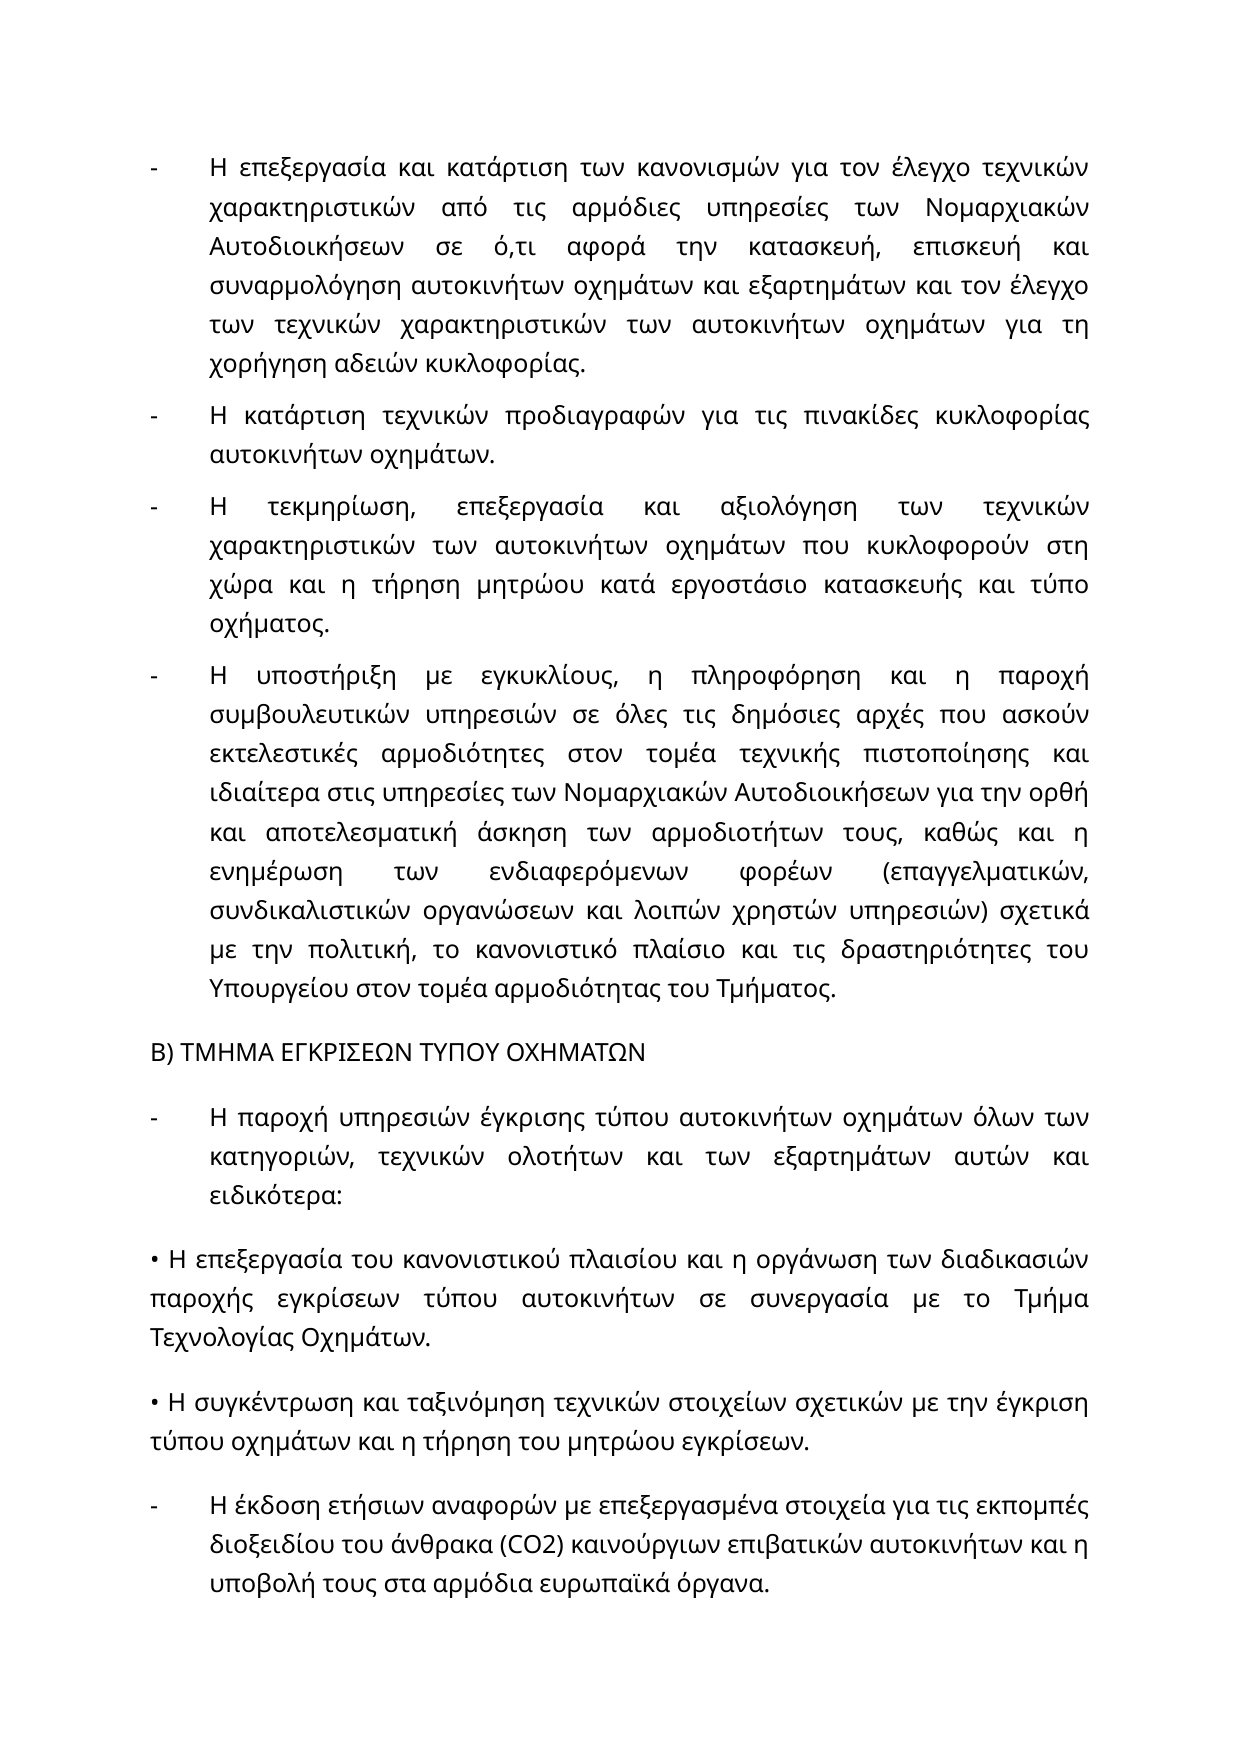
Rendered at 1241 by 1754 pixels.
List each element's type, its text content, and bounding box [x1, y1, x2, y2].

list - Η τεκμηρίωση, επεξεργασία και αξιολόγηση των τεχνικών χαρακτηριστικών των αυτοκινήτων οχημάτων που κυκλοφορούν στη χώρα και η τήρηση μητρώου κατά εργοστάσιο κατασκευής και τύπο οχήματος. [150, 488, 1090, 640]
text • Η επεξεργασία του κανονιστικού πλαισίου και η οργάνωση των διαδικασιών παροχής εγκρίσεων τύπου αυτοκινήτων σε συνεργασία με το Τμήμα Τεχνολογίας Οχημάτων. [150, 1242, 1090, 1354]
list - Η επεξεργασία και κατάρτιση των κανονισμών για τον έλεγχο τεχνικών χαρακτηριστικών από τις αρμόδιες υπηρεσίες των Νομαρχιακών Αυτοδιοικήσεων σε ό,τι αφορά την κατασκευή, επισκευή και συναρμολόγηση αυτοκινήτων οχημάτων και εξαρτημάτων και τον έλεγχο των τεχνικών χαρακτηριστικών των αυτοκινήτων οχημάτων για τη χορήγηση αδειών κυκλοφορίας. [150, 150, 1090, 380]
list - Η κατάρτιση τεχνικών προδιαγραφών για τις πινακίδες κυκλοφορίας αυτοκινήτων οχημάτων. [150, 397, 1090, 471]
text • Η συγκέντρωση και ταξινόμηση τεχνικών στοιχείων σχετικών με την έγκριση τύπου οχημάτων και η τήρηση του μητρώου εγκρίσεων. [150, 1384, 1090, 1457]
list - Η υποστήριξη με εγκυκλίους, η πληροφόρηση και η παροχή συμβουλευτικών υπηρεσιών σε όλες τις δημόσιες αρχές που ασκούν εκτελεστικές αρμοδιότητες στον τομέα τεχνικής πιστοποίησης και ιδιαίτερα στις υπηρεσίες των Νομαρχιακών Αυτοδιοικήσεων για την ορθή και αποτελεσματική άσκηση των αρμοδιοτήτων τους, καθώς και η ενημέρωση των ενδιαφερόμενων φορέων (επαγγελματικών, συνδικαλιστικών οργανώσεων και λοιπών χρηστών υπηρεσιών) σχετικά με την πολιτική, το κανονιστικό πλαίσιο και τις δραστηριότητες του Υπουργείου στον τομέα αρμοδιότητας του Τμήματος. [150, 657, 1090, 1005]
list - Η παροχή υπηρεσιών έγκρισης τύπου αυτοκινήτων οχημάτων όλων των κατηγοριών, τεχνικών ολοτήτων και των εξαρτημάτων αυτών και ειδικότερα: [150, 1099, 1090, 1212]
text Β) ΤΜΗΜΑ ΕΓΚΡΙΣΕΩΝ ΤΥΠΟΥ ΟΧΗΜΑΤΩΝ [150, 1035, 1090, 1069]
list - Η έκδοση ετήσιων αναφορών με επεξεργασμένα στοιχεία για τις εκπομπές διοξειδίου του άνθρακα (CO2) καινούργιων επιβατικών αυτοκινήτων και η υποβολή τους στα αρμόδια ευρωπαϊκά όργανα. [150, 1487, 1090, 1600]
